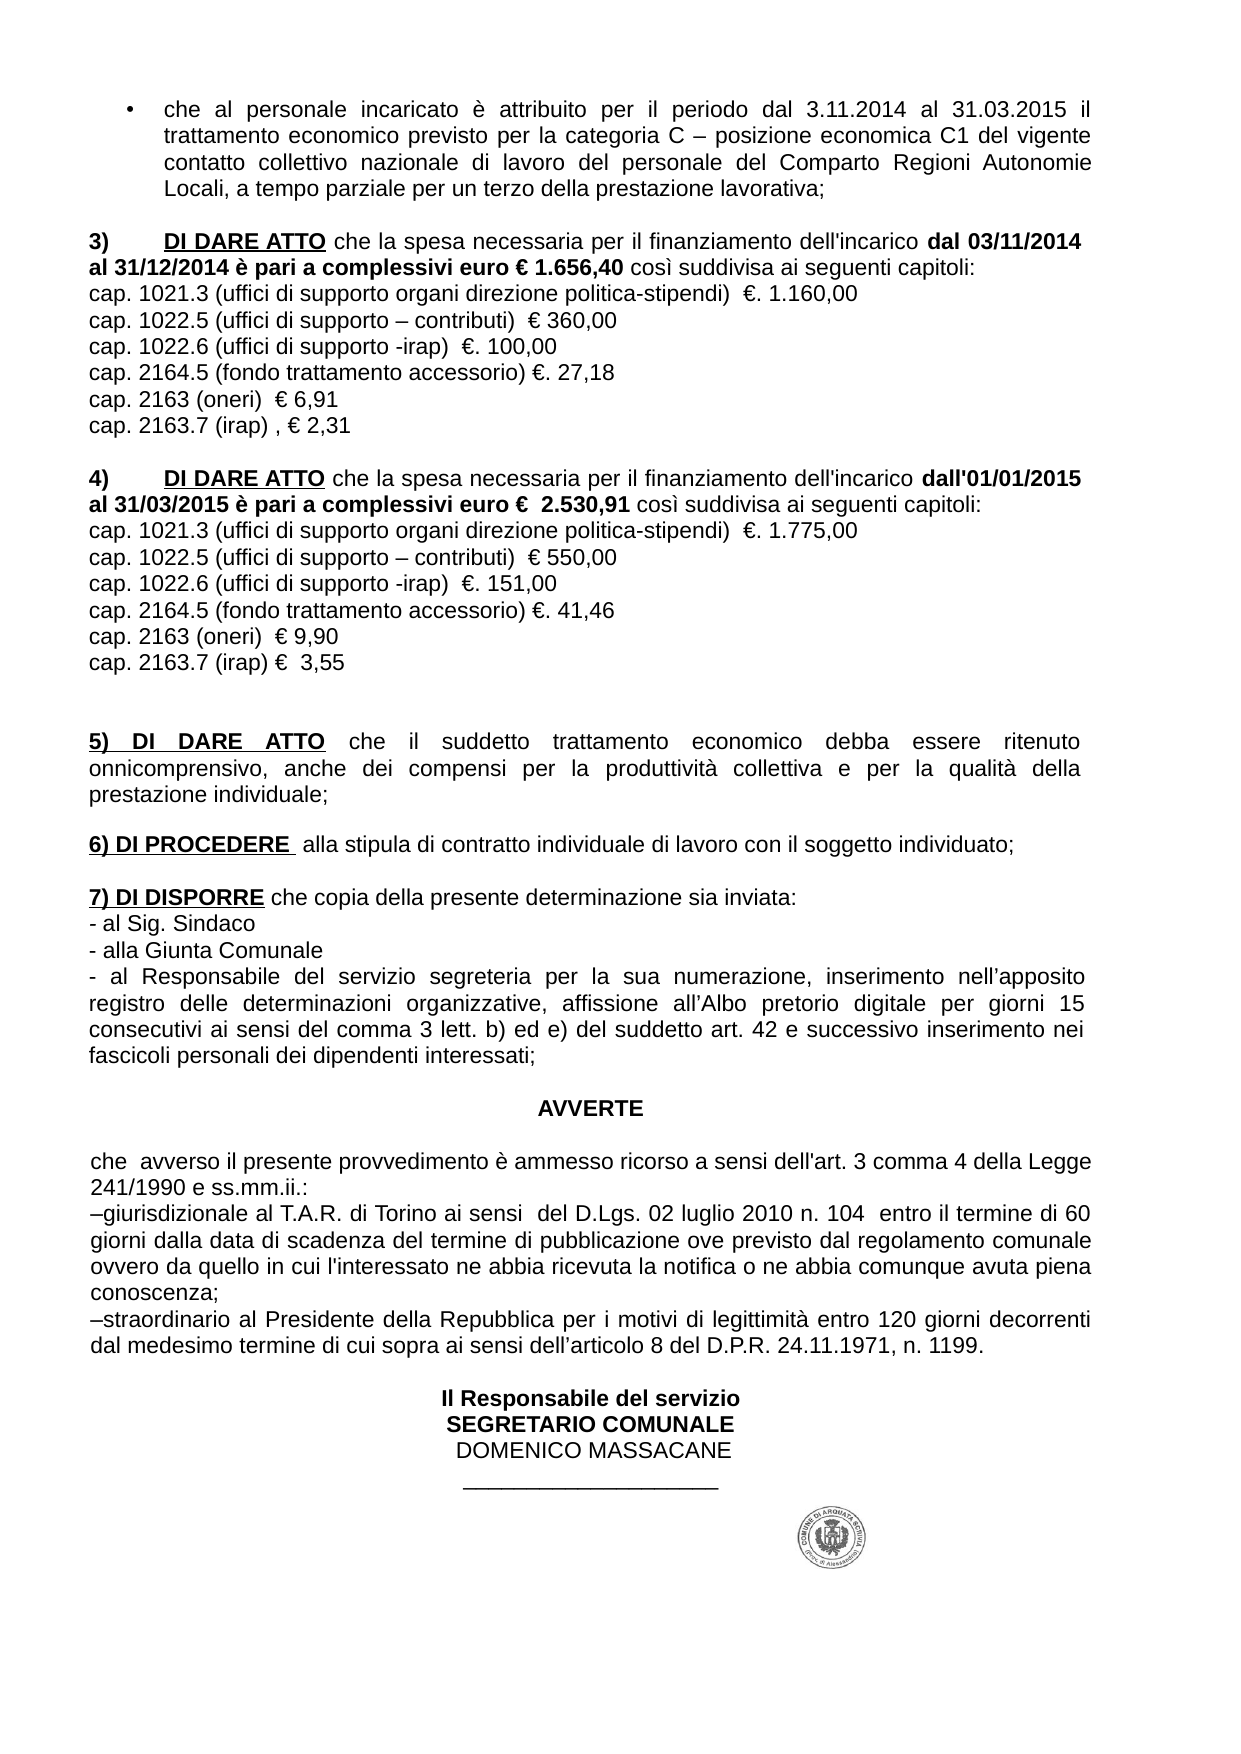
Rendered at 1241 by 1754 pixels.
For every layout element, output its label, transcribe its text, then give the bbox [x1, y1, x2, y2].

text cap. 2163.7 (irap) € 3,55 [89, 649, 1033, 676]
text cap. 1022.6 (uffici di supporto -irap) €. 100,00 [89, 333, 1033, 359]
text AVVERTE [89, 1095, 1092, 1121]
text - al Responsabile del servizio segreteria per la sua numerazione, inserimento nell’apposito registro delle determinazioni organizzative, affissione all’Albo pretorio digitale per giorni 15 consecutivi ai sensi del comma 3 lett. b) ed e) del suddetto art. 42 e successivo inserimento nei fascicoli personali dei dipendenti interessati; [89, 963, 1086, 1068]
text - al Sig. Sindaco [89, 910, 1033, 937]
text che avverso il presente provvedimento è ammesso ricorso a sensi dell'art. 3 comma 4 della Legge 241/1990 e ss.mm.ii.: [90, 1148, 1092, 1200]
text cap. 2163.7 (irap) , € 2,31 [89, 412, 1033, 438]
list DI DARE ATTO che la spesa necessaria per il finanziamento dell'incarico dall'01/01/2015 al 31/03/2015 è pari a complessivi euro € 2.530,91 così suddivisa ai seguenti capitoli: [89, 465, 1081, 517]
list che al personale incaricato è attribuito per il periodo dal 3.11.2014 al 31.03.2015 il trattamento economico previsto per la categoria C – posizione economica C1 del vigente contatto collettivo nazionale di lavoro del personale del Comparto Regioni Autonomie Locali, a tempo parziale per un terzo della prestazione lavorativa; [126, 96, 1092, 201]
text 7) DI DISPORRE che copia della presente determinazione sia inviata: [89, 884, 1033, 910]
list 5) DI DARE ATTO che il suddetto trattamento economico debba essere ritenuto onnicomprensivo, anche dei compensi per la produttività collettiva e per la qualità della prestazione individuale; [89, 728, 1081, 807]
text - alla Giunta Comunale [89, 937, 1033, 963]
list giurisdizionale al T.A.R. di Torino ai sensi del D.Lgs. 02 luglio 2010 n. 104 entro il termine di 60 giorni dalla data di scadenza del termine di pubblicazione ove previsto dal regolamento comunale ovvero da quello in cui l'interessato ne abbia ricevuta la notifica o ne abbia comunque avuta piena conoscenza; [90, 1200, 1092, 1306]
text cap. 2164.5 (fondo trattamento accessorio) €. 41,46 [89, 597, 1033, 623]
text cap. 2163 (oneri) € 9,90 [89, 623, 1033, 649]
text cap. 1022.5 (uffici di supporto – contributi) € 550,00 [89, 544, 1033, 570]
text SEGRETARIO COMUNALE [89, 1411, 1092, 1437]
list 6) DI PROCEDERE alla stipula di contratto individuale di lavoro con il soggetto individuato; [89, 831, 1033, 858]
text cap. 2164.5 (fondo trattamento accessorio) €. 27,18 [89, 359, 1033, 386]
text cap. 1022.6 (uffici di supporto -irap) €. 151,00 [89, 570, 1033, 597]
list DI DARE ATTO che la spesa necessaria per il finanziamento dell'incarico dal 03/11/2014 al 31/12/2014 è pari a complessivi euro € 1.656,40 così suddivisa ai seguenti capitoli: [89, 228, 1081, 280]
text cap. 1022.5 (uffici di supporto – contributi) € 360,00 [89, 307, 1033, 333]
text Il Responsabile del servizio [89, 1385, 1092, 1411]
text cap. 1021.3 (uffici di supporto organi direzione politica-stipendi) €. 1.775,00 [89, 517, 1033, 544]
text cap. 1021.3 (uffici di supporto organi direzione politica-stipendi) €. 1.160,00 [89, 280, 1033, 307]
text cap. 2163 (oneri) € 6,91 [89, 386, 1033, 412]
text ____________________ [89, 1464, 1092, 1490]
list straordinario al Presidente della Repubblica per i motivi di legittimità entro 120 giorni decorrenti dal medesimo termine di cui sopra ai sensi dell’articolo 8 del D.P.R. 24.11.1971, n. 1199. [90, 1306, 1092, 1358]
text DOMENICO MASSACANE [89, 1437, 1092, 1464]
